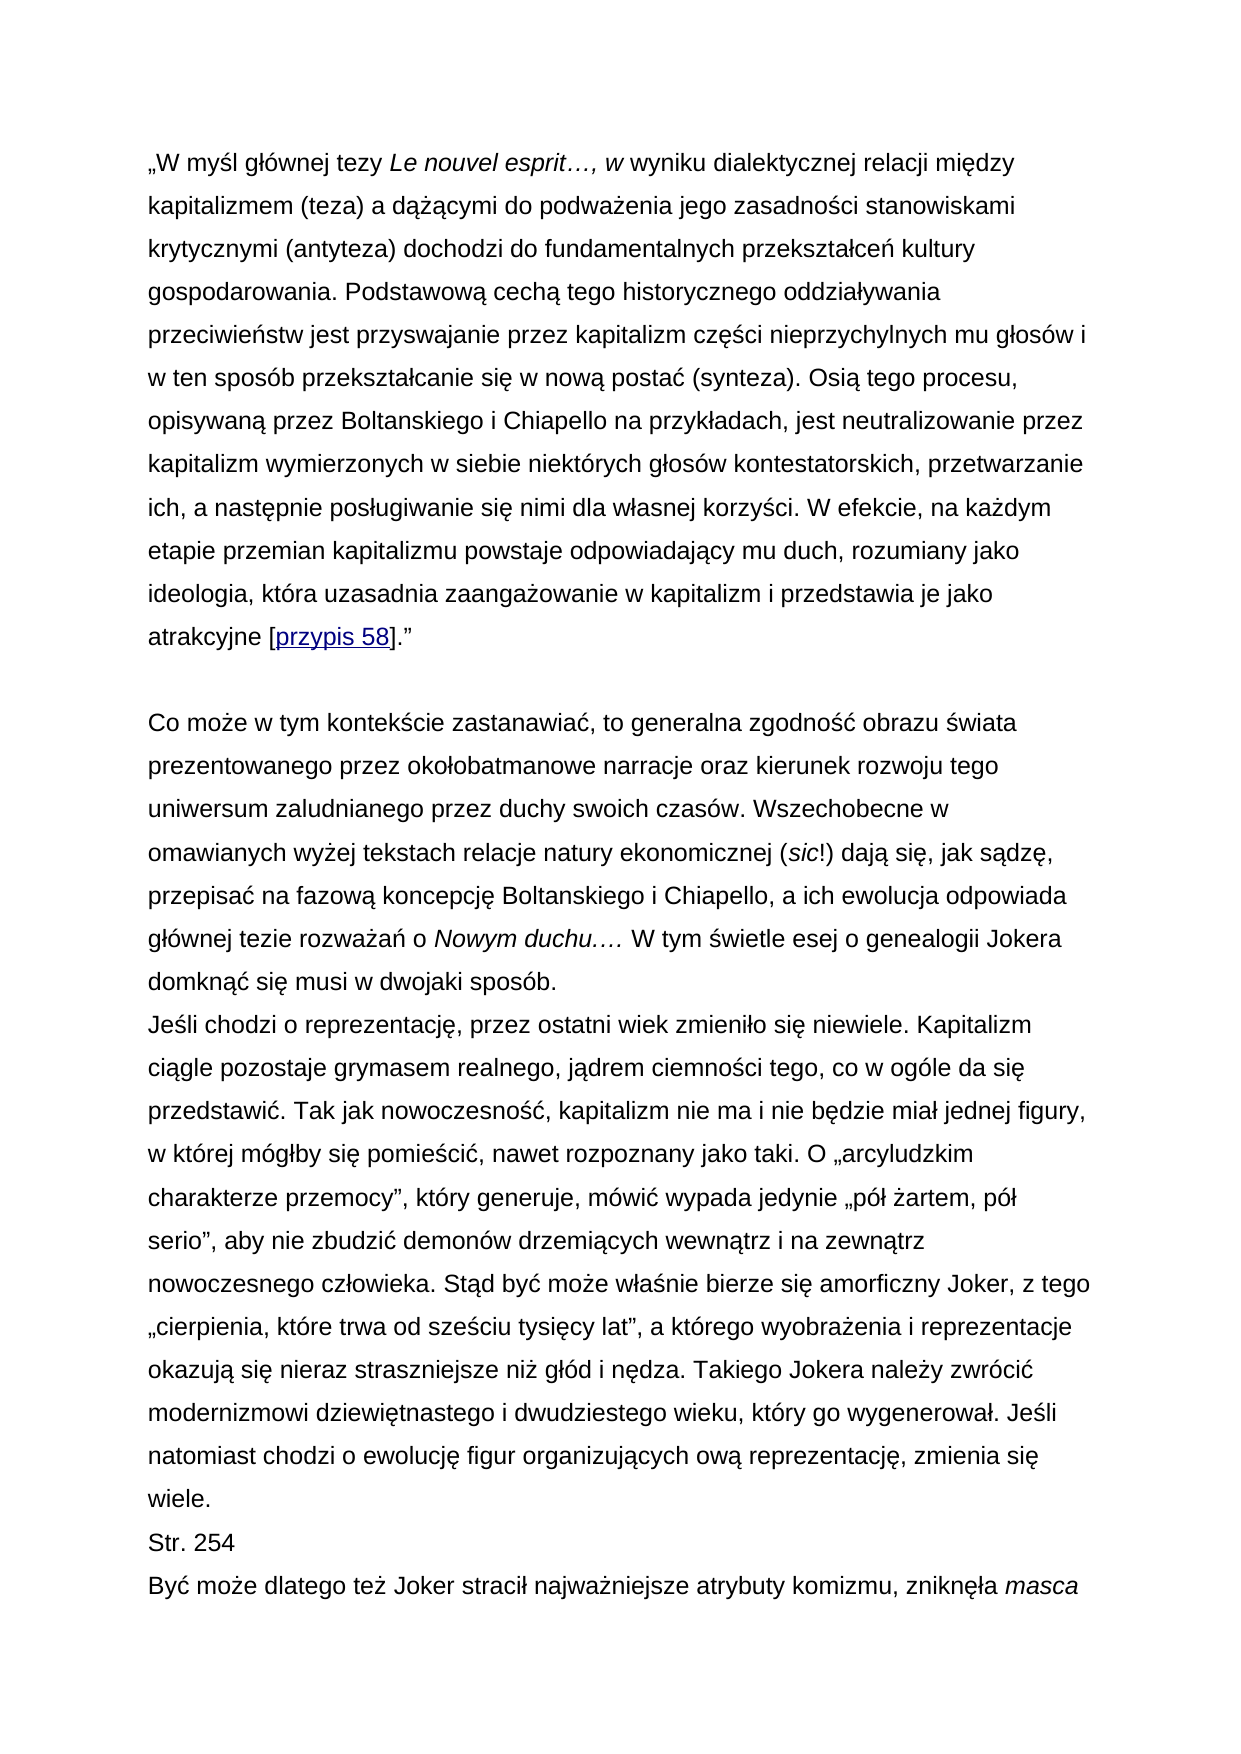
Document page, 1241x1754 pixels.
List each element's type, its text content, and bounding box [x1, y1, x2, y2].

text Str. 254 [148, 1528, 1093, 1556]
text Jeśli chodzi o reprezentację, przez ostatni wiek zmieniło się niewiele. Kapitalizm ciągle pozostaje grymasem realnego, jądrem ciemności tego, co w ogóle da się przedstawić. Tak jak nowoczesność, kapitalizm nie ma i nie będzie miał jednej figury, w której mógłby się pomieścić, nawet rozpoznany jako taki. O „arcyludzkim charakterze przemocy”, który generuje, mówić wypada jedynie „pół żartem, pół serio”, aby nie zbudzić demonów drzemiących wewnątrz i na zewnątrz nowoczesnego człowieka. Stąd być może właśnie bierze się amorficzny Joker, z tego „cierpienia, które trwa od sześciu tysięcy lat”, a którego wyobrażenia i reprezentacje okazują się nieraz straszniejsze niż głód i nędza. Takiego Jokera należy zwrócić modernizmowi dziewiętnastego i dwudziestego wieku, który go wygenerował. Jeśli natomiast chodzi o ewolucję figur organizujących ową reprezentację, zmienia się wiele. [148, 1010, 1093, 1513]
text Być może dlatego też Joker stracił najważniejsze atrybuty komizmu, zniknęła masca [148, 1571, 1093, 1599]
text Co może w tym kontekście zastanawiać, to generalna zgodność obrazu świata prezentowanego przez okołobatmanowe narracje oraz kierunek rozwoju tego uniwersum zaludnianego przez duchy swoich czasów. Wszechobecne w omawianych wyżej tekstach relacje natury ekonomicznej (sic!) dają się, jak sądzę, przepisać na fazową koncepcję Boltanskiego i Chiapello, a ich ewolucja odpowiada głównej tezie rozważań o Nowym duchu.… W tym świetle esej o genealogii Jokera domknąć się musi w dwojaki sposób. [148, 708, 1093, 996]
text „W myśl głównej tezy Le nouvel esprit…, w wyniku dialektycznej relacji między kapitalizmem (teza) a dążącymi do podważenia jego zasadności stanowiskami krytycznymi (antyteza) dochodzi do fundamentalnych przekształceń kultury gospodarowania. Podstawową cechą tego historycznego oddziaływania przeciwieństw jest przyswajanie przez kapitalizm części nieprzychylnych mu głosów i w ten sposób przekształcanie się w nową postać (synteza). Osią tego procesu, opisywaną przez Boltanskiego i Chiapello na przykładach, jest neutralizowanie przez kapitalizm wymierzonych w siebie niektórych głosów kontestatorskich, przetwarzanie ich, a następnie posługiwanie się nimi dla własnej korzyści. W efekcie, na każdym etapie przemian kapitalizmu powstaje odpowiadający mu duch, rozumiany jako ideologia, która uzasadnia zaangażowanie w kapitalizm i przedstawia je jako atrakcyjne [przypis 58].” [148, 148, 1093, 651]
